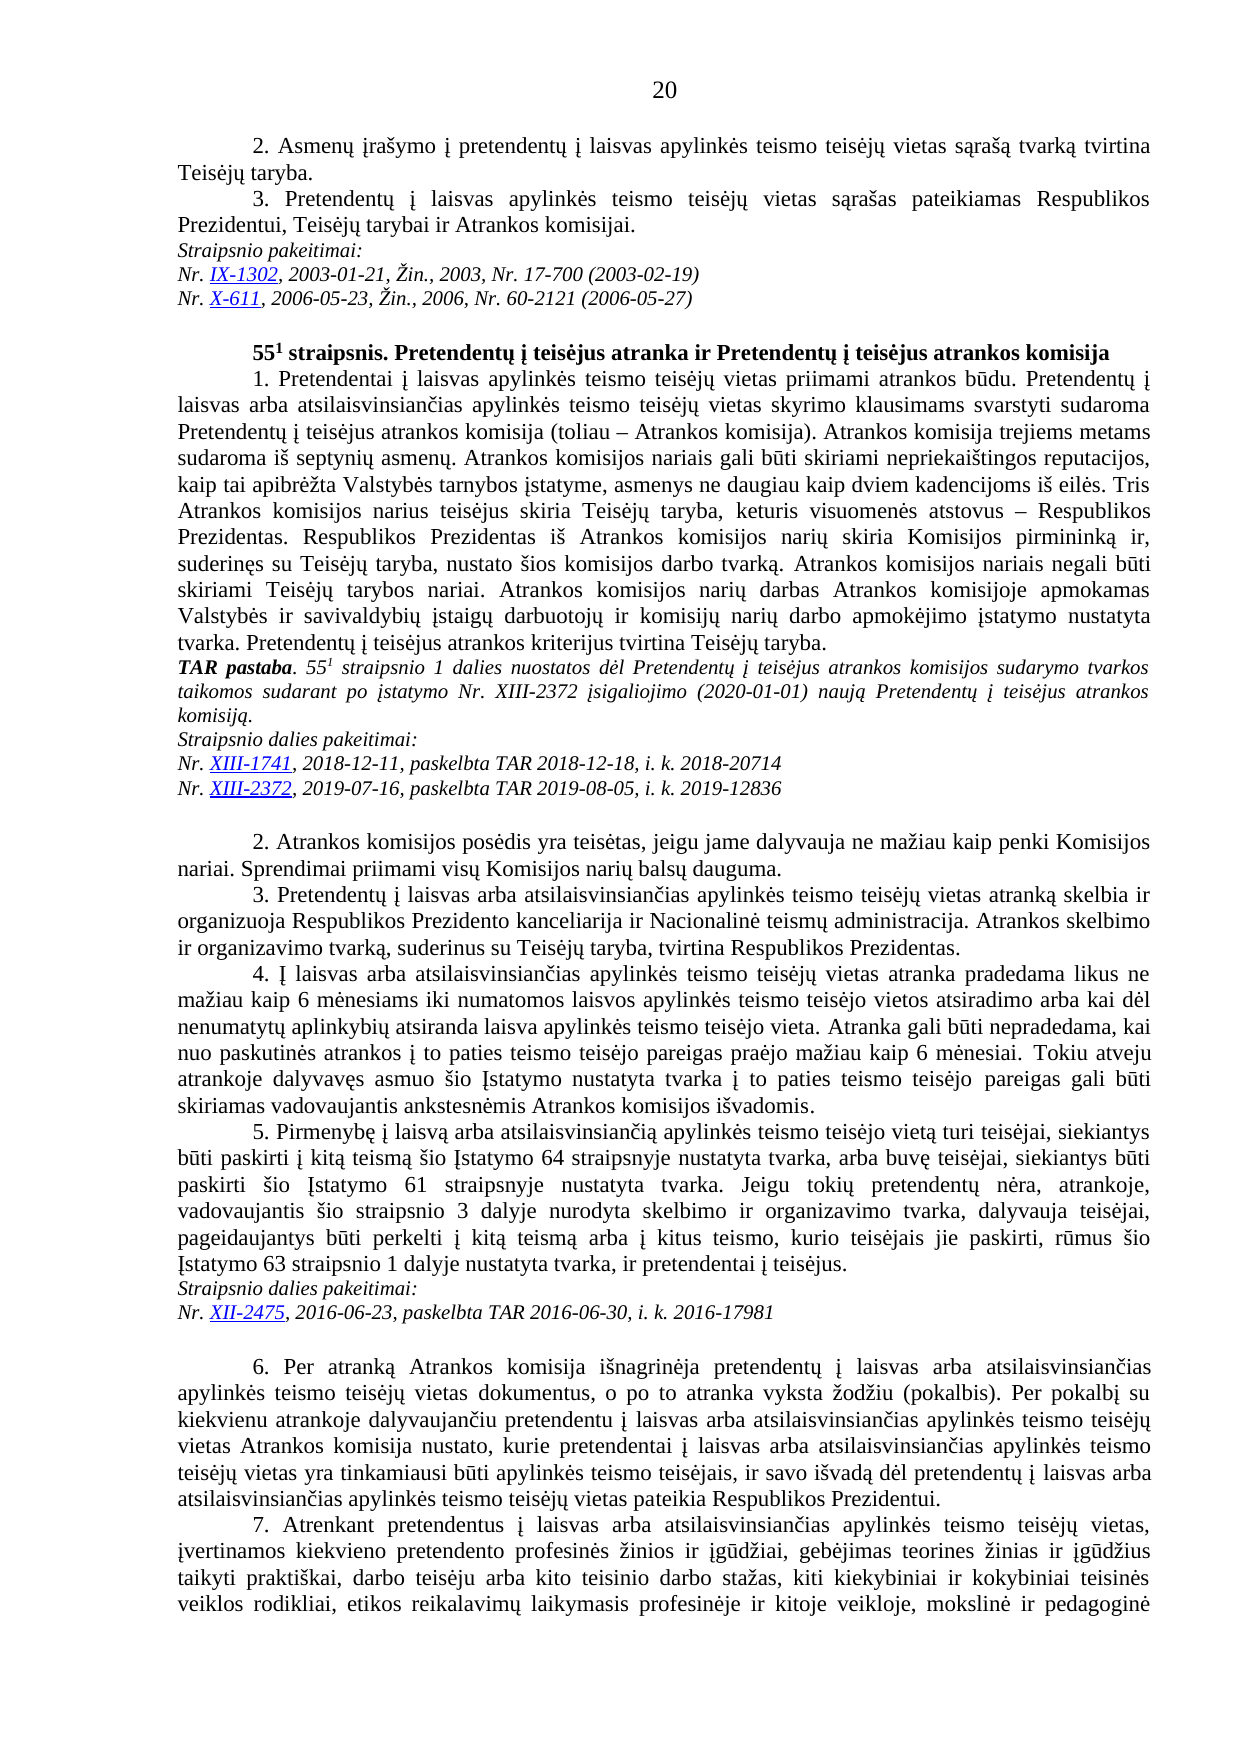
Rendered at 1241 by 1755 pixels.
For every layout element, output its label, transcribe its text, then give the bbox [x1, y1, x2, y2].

text 1. Pretendentai į laisvas apylinkės teismo teisėjų vietas priimami atrankos būdu. Pretendentų į laisvas arba atsilaisvinsiančias apylinkės teismo teisėjų vietas skyrimo klausimams svarstyti sudaroma Pretendentų į teisėjus atrankos komisija (toliau – Atrankos komisija). Atrankos komisija trejiems metams sudaroma iš septynių asmenų. Atrankos komisijos nariais gali būti skiriami nepriekaištingos reputacijos, kaip tai apibrėžta Valstybės tarnybos įstatyme, asmenys ne daugiau kaip dviem kadencijoms iš eilės. Tris Atrankos komisijos narius teisėjus skiria Teisėjų taryba, keturis visuomenės atstovus – Respublikos Prezidentas. Respublikos Prezidentas iš Atrankos komisijos narių skiria Komisijos pirmininką ir, suderinęs su Teisėjų taryba, nustato šios komisijos darbo tvarką. Atrankos komisijos nariais negali būti skiriami Teisėjų tarybos nariai. Atrankos komisijos narių darbas Atrankos komisijoje apmokamas Valstybės ir savivaldybių įstaigų darbuotojų ir komisijų narių darbo apmokėjimo įstatymo nustatyta tvarka. Pretendentų į teisėjus atrankos kriterijus tvirtina Teisėjų taryba. [177, 365, 1152, 655]
text Nr. XIII-2372, 2019-07-16, paskelbta TAR 2019-08-05, i. k. 2019-12836 [177, 775, 1152, 799]
text 551 straipsnis. Pretendentų į teisėjus atranka ir Pretendentų į teisėjus atrankos komisija [252, 339, 1152, 365]
text Nr. XII-2475, 2016-06-23, paskelbta TAR 2016-06-30, i. k. 2016-17981 [177, 1300, 1152, 1324]
text Nr. XIII-1741, 2018-12-11, paskelbta TAR 2018-12-18, i. k. 2018-20714 [177, 751, 1152, 775]
text 3. Pretendentų į laisvas arba atsilaisvinsiančias apylinkės teismo teisėjų vietas atranką skelbia ir organizuoja Respublikos Prezidento kanceliarija ir Nacionalinė teismų administracija. Atrankos skelbimo ir organizavimo tvarką, suderinus su Teisėjų taryba, tvirtina Respublikos Prezidentas. [177, 881, 1152, 960]
text 2. Atrankos komisijos posėdis yra teisėtas, jeigu jame dalyvauja ne mažiau kaip penki Komisijos nariai. Sprendimai priimami visų Komisijos narių balsų dauguma. [177, 828, 1152, 881]
text 4. Į laisvas arba atsilaisvinsiančias apylinkės teismo teisėjų vietas atranka pradedama likus ne mažiau kaip 6 mėnesiams iki numatomos laisvos apylinkės teismo teisėjo vietos atsiradimo arba kai dėl nenumatytų aplinkybių atsiranda laisva apylinkės teismo teisėjo vieta. Atranka gali būti nepradedama, kai nuo paskutinės atrankos į to paties teismo teisėjo pareigas praėjo mažiau kaip 6 mėnesiai. Tokiu atveju atrankoje dalyvavęs asmuo šio Įstatymo nustatyta tvarka į to paties teismo teisėjo pareigas gali būti skiriamas vadovaujantis ankstesnėmis Atrankos komisijos išvadomis. [177, 960, 1152, 1118]
text Straipsnio dalies pakeitimai: [177, 727, 1152, 751]
text 7. Atrenkant pretendentus į laisvas arba atsilaisvinsiančias apylinkės teismo teisėjų vietas, įvertinamos kiekvieno pretendento profesinės žinios ir įgūdžiai, gebėjimas teorines žinias ir įgūdžius taikyti praktiškai, darbo teisėju arba kito teisinio darbo stažas, kiti kiekybiniai ir kokybiniai teisinės veiklos rodikliai, etikos reikalavimų laikymasis profesinėje ir kitoje veikloje, mokslinė ir pedagoginė [177, 1511, 1152, 1617]
text Straipsnio dalies pakeitimai: [177, 1276, 1152, 1300]
text Nr. IX-1302, 2003-01-21, Žin., 2003, Nr. 17-700 (2003-02-19) [177, 262, 1152, 286]
text Straipsnio pakeitimai: [177, 238, 1152, 262]
text 2. Asmenų įrašymo į pretendentų į laisvas apylinkės teismo teisėjų vietas sąrašą tvarką tvirtina Teisėjų taryba. [177, 132, 1152, 185]
text 5. Pirmenybę į laisvą arba atsilaisvinsiančią apylinkės teismo teisėjo vietą turi teisėjai, siekiantys būti paskirti į kitą teismą šio Įstatymo 64 straipsnyje nustatyta tvarka, arba buvę teisėjai, siekiantys būti paskirti šio Įstatymo 61 straipsnyje nustatyta tvarka. Jeigu tokių pretendentų nėra, atrankoje, vadovaujantis šio straipsnio 3 dalyje nurodyta skelbimo ir organizavimo tvarka, dalyvauja teisėjai, pageidaujantys būti perkelti į kitą teismą arba į kitus teismo, kurio teisėjais jie paskirti, rūmus šio Įstatymo 63 straipsnio 1 dalyje nustatyta tvarka, ir pretendentai į teisėjus. [177, 1118, 1152, 1276]
text 3. Pretendentų į laisvas apylinkės teismo teisėjų vietas sąrašas pateikiamas Respublikos Prezidentui, Teisėjų tarybai ir Atrankos komisijai. [177, 185, 1152, 238]
text 6. Per atranką Atrankos komisija išnagrinėja pretendentų į laisvas arba atsilaisvinsiančias apylinkės teismo teisėjų vietas dokumentus, o po to atranka vyksta žodžiu (pokalbis). Per pokalbį su kiekvienu atrankoje dalyvaujančiu pretendentu į laisvas arba atsilaisvinsiančias apylinkės teismo teisėjų vietas Atrankos komisija nustato, kurie pretendentai į laisvas arba atsilaisvinsiančias apylinkės teismo teisėjų vietas yra tinkamiausi būti apylinkės teismo teisėjais, ir savo išvadą dėl pretendentų į laisvas arba atsilaisvinsiančias apylinkės teismo teisėjų vietas pateikia Respublikos Prezidentui. [177, 1353, 1152, 1511]
text TAR pastaba. 551 straipsnio 1 dalies nuostatos dėl Pretendentų į teisėjus atrankos komisijos sudarymo tvarkos taikomos sudarant po įstatymo Nr. XIII-2372 įsigaliojimo (2020-01-01) naują Pretendentų į teisėjus atrankos komisiją. [177, 655, 1152, 727]
text Nr. X-611, 2006-05-23, Žin., 2006, Nr. 60-2121 (2006-05-27) [177, 286, 1152, 310]
